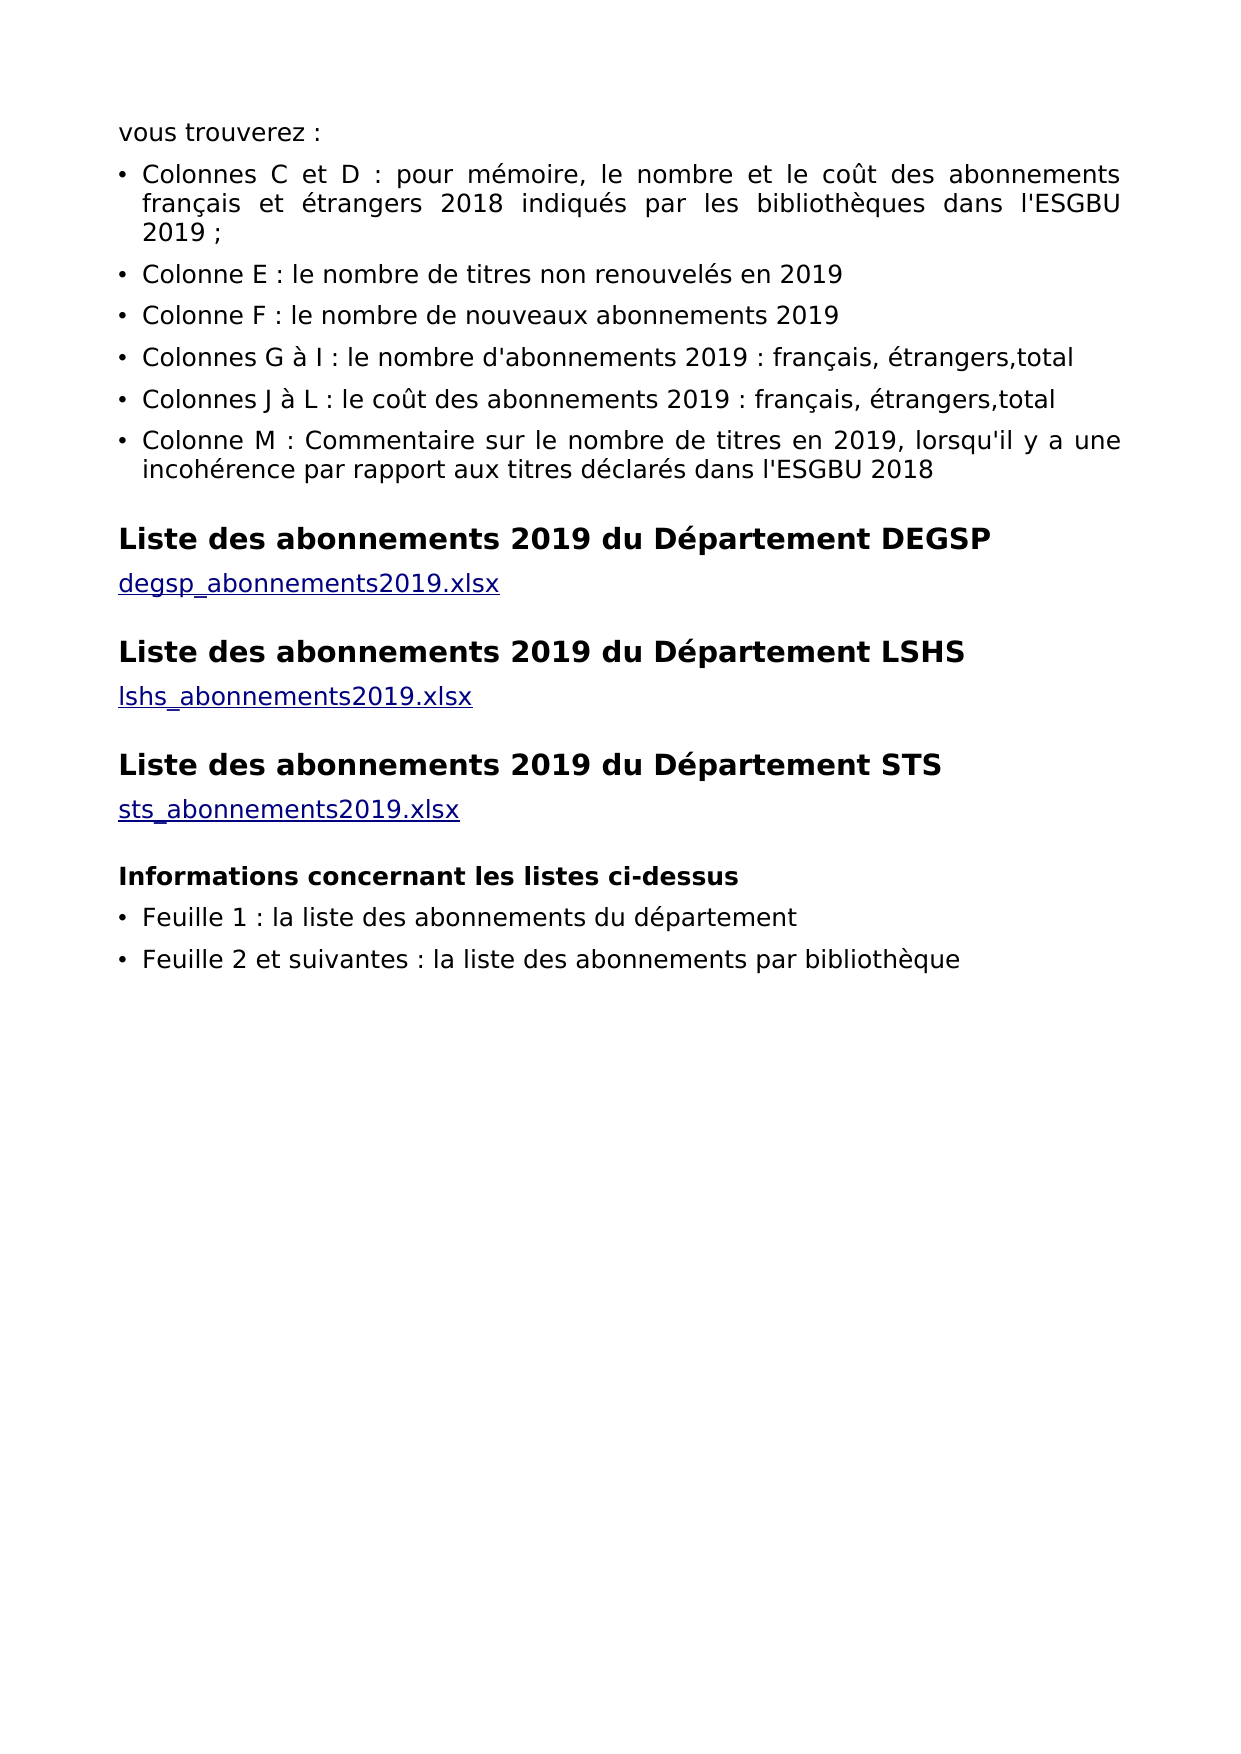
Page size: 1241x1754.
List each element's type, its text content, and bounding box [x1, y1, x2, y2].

list Feuille 1 : la liste des abonnements du département [118, 903, 1122, 932]
subtitle Liste des abonnements 2019 du Département DEGSP [118, 522, 1122, 556]
text lshs_abonnements2019.xlsx [118, 682, 1122, 711]
list Colonnes C et D : pour mémoire, le nombre et le coût des abonnements français et étrangers 2018 indiqués par les bibliothèques dans l'ESGBU 2019 ; [118, 160, 1122, 247]
list Colonnes J à L : le coût des abonnements 2019 : français, étrangers,total [118, 385, 1122, 414]
subtitle Liste des abonnements 2019 du Département LSHS [118, 635, 1122, 669]
text sts_abonnements2019.xlsx [118, 795, 1122, 824]
list Colonne M : Commentaire sur le nombre de titres en 2019, lorsqu'il y a une incohérence par rapport aux titres déclarés dans l'ESGBU 2018 [118, 426, 1122, 485]
list Feuille 2 et suivantes : la liste des abonnements par bibliothèque [118, 945, 1122, 974]
list Colonne F : le nombre de nouveaux abonnements 2019 [118, 301, 1122, 331]
list Colonnes G à I : le nombre d'abonnements 2019 : français, étrangers,total [118, 343, 1122, 372]
list Colonne E : le nombre de titres non renouvelés en 2019 [118, 260, 1122, 289]
subtitle Liste des abonnements 2019 du Département STS [118, 748, 1122, 782]
text degsp_abonnements2019.xlsx [118, 569, 1122, 598]
text vous trouverez : [118, 118, 1122, 147]
subtitle Informations concernant les listes ci-dessus [118, 862, 1122, 891]
